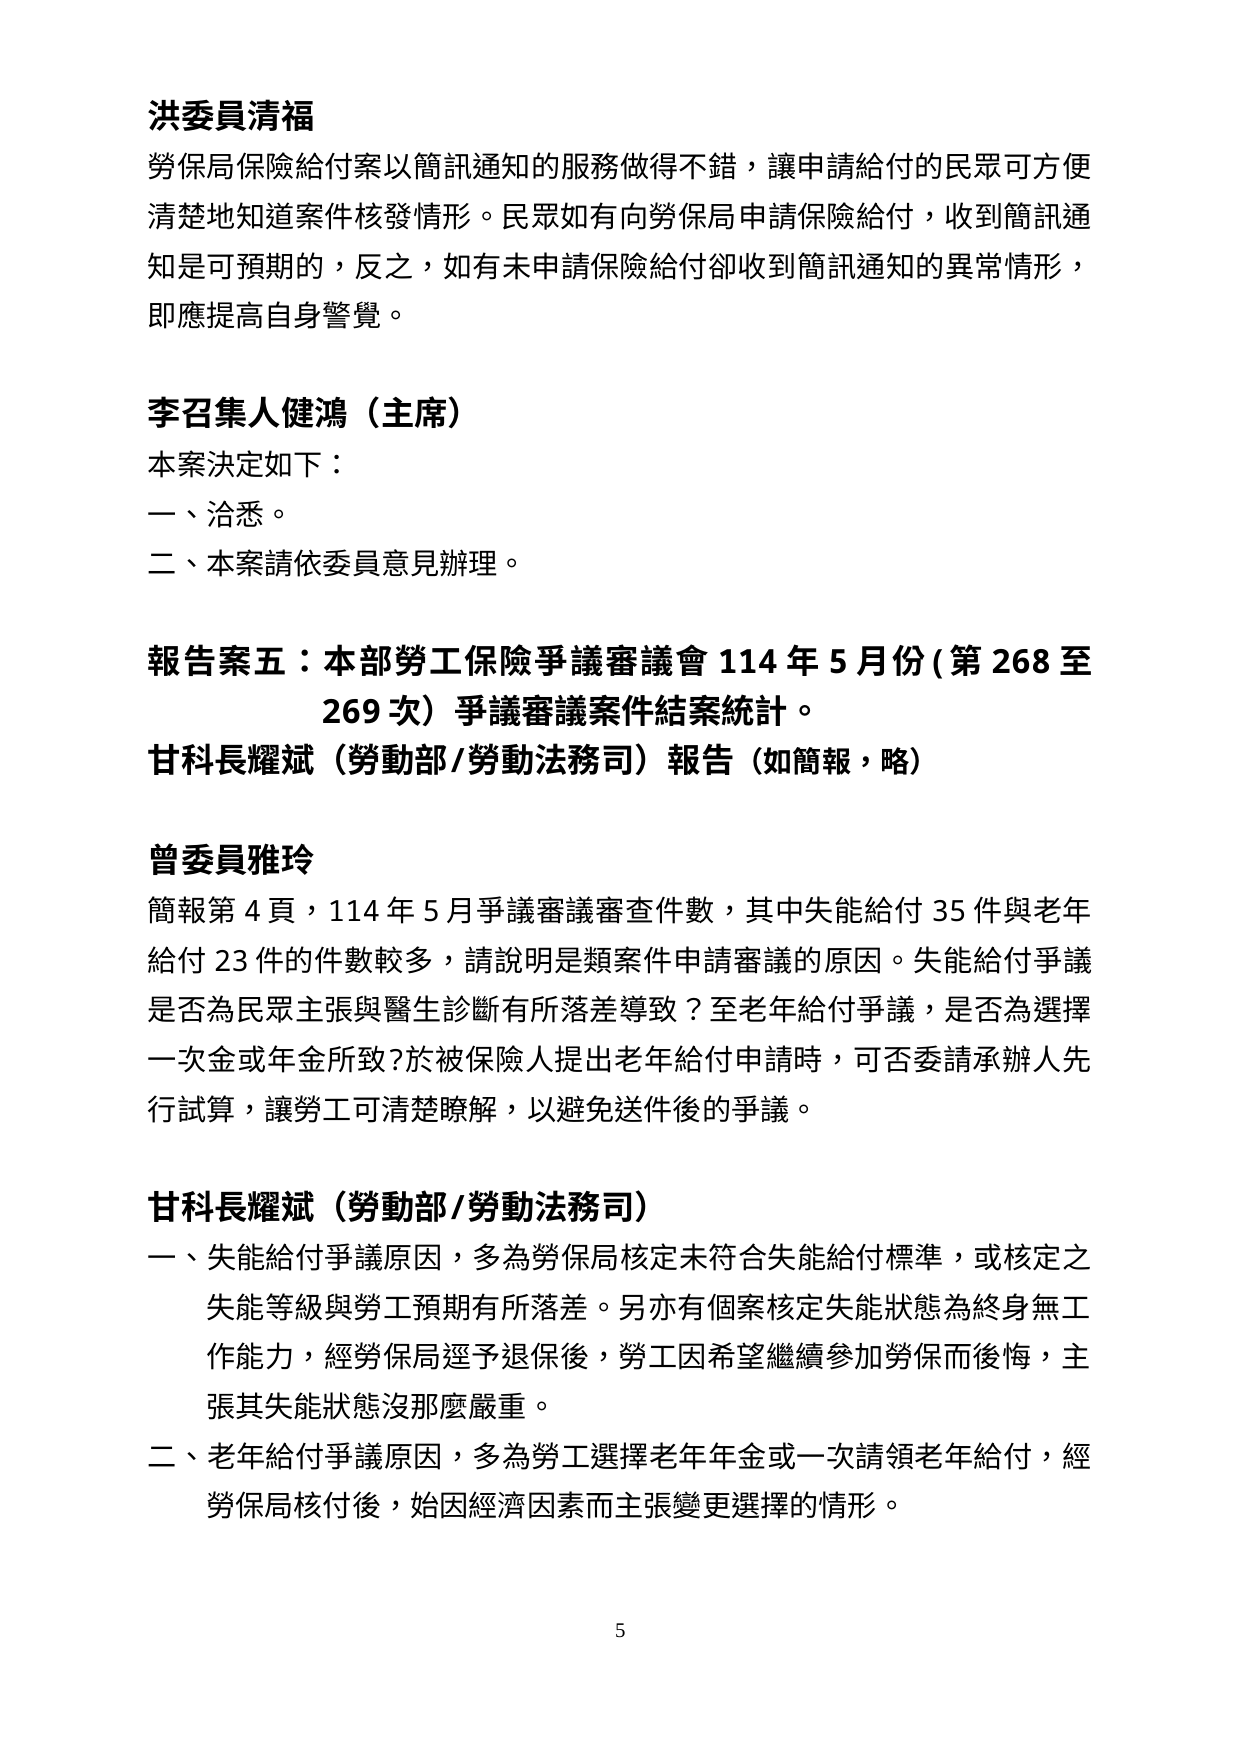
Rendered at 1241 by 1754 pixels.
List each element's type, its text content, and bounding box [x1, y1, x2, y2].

text 勞保局保險給付案以簡訊通知的服務做得不錯，讓申請給付的民眾可方便清楚地知道案件核發情形。民眾如有向勞保局申請保險給付，收到簡訊通知是可預期的，反之，如有未申請保險給付卻收到簡訊通知的異常情形，即應提高自身警覺。 [148, 138, 1093, 337]
text 曾委員雅玲 [148, 832, 1093, 882]
text 洪委員清福 [148, 89, 1093, 138]
text 二、本案請依委員意見辦理。 [148, 535, 1093, 584]
text 本案決定如下： [148, 436, 1093, 485]
text 李召集人健鴻（主席） [148, 386, 1093, 436]
text 簡報第4頁，114年5月爭議審議審查件數，其中失能給付35件與老年給付23件的件數較多，請說明是類案件申請審議的原因。失能給付爭議是否為民眾主張與醫生診斷有所落差導致？至老年給付爭議，是否為選擇一次金或年金所致?於被保險人提出老年給付申請時，可否委請承辦人先行試算，讓勞工可清楚瞭解，以避免送件後的爭議。 [148, 882, 1093, 1130]
text 甘科長耀斌（勞動部/勞動法務司） [148, 1179, 1093, 1229]
text 甘科長耀斌（勞動部/勞動法務司）報告（如簡報，略） [148, 733, 1093, 783]
text 一、失能給付爭議原因，多為勞保局核定未符合失能給付標準，或核定之失能等級與勞工預期有所落差。另亦有個案核定失能狀態為終身無工作能力，經勞保局逕予退保後，勞工因希望繼續參加勞保而後悔，主張其失能狀態沒那麼嚴重。 [148, 1229, 1093, 1427]
text 二、老年給付爭議原因，多為勞工選擇老年年金或一次請領老年給付，經勞保局核付後，始因經濟因素而主張變更選擇的情形。 [148, 1427, 1093, 1527]
text 一、洽悉。 [148, 485, 1093, 535]
text 報告案五：本部勞工保險爭議審議會114年5月份(第268至269次）爭議審議案件結案統計。 [148, 634, 1093, 733]
